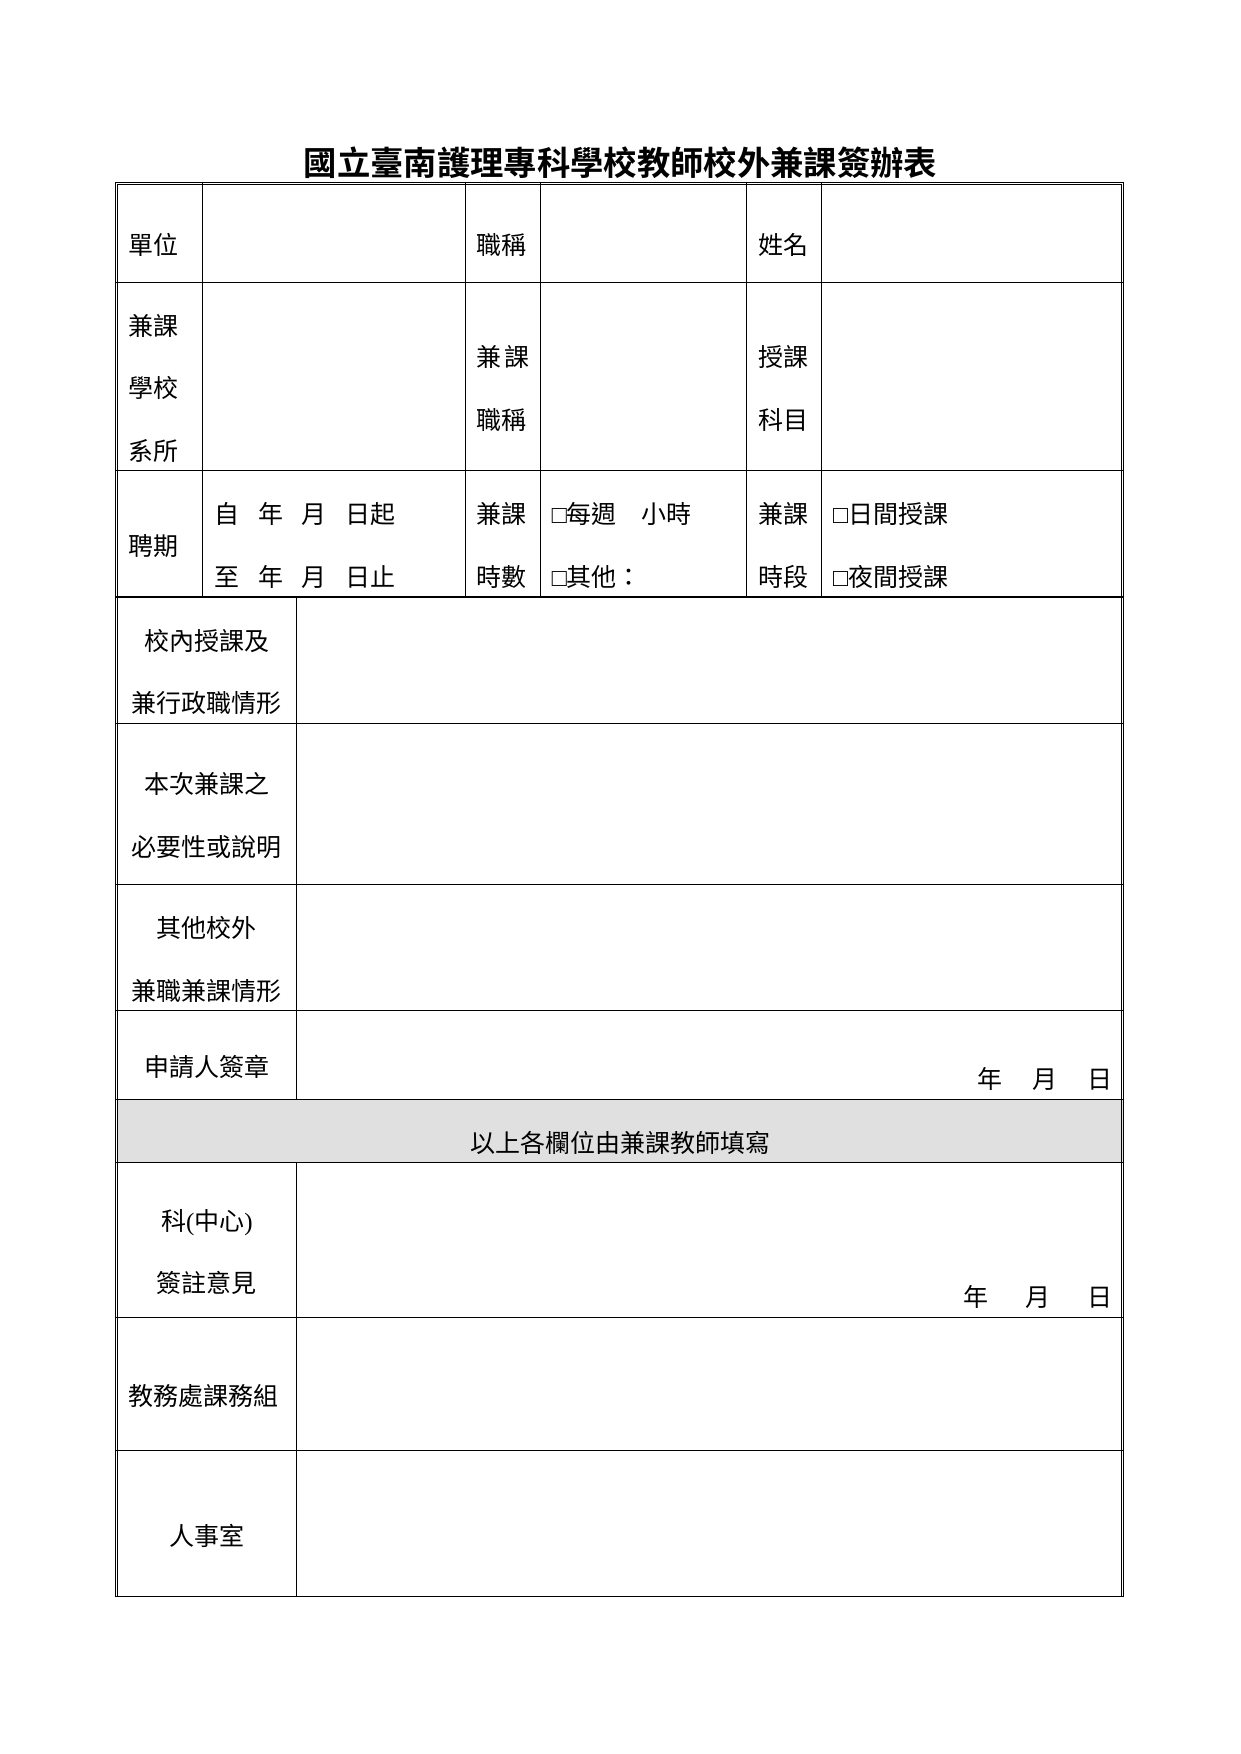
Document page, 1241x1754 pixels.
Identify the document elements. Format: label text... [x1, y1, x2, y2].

table_cell 兼課時數 [466, 471, 540, 596]
table_cell 以上各欄位由兼課教師填寫 [118, 1100, 1121, 1162]
table_cell [541, 283, 746, 470]
table_cell [297, 885, 1121, 1010]
table_cell 科(中心) 簽註意見 [118, 1163, 296, 1317]
table_cell 兼課學校 系所 [118, 283, 202, 470]
table_header [203, 185, 465, 282]
table_cell 本次兼課之 必要性或說明 [118, 724, 296, 884]
table_cell [297, 598, 1121, 722]
table_cell 其他校外 兼職兼課情形 [118, 885, 296, 1010]
text 國立臺南護理專科學校教師校外兼課簽辦表 [118, 119, 1122, 182]
table_cell 申請人簽章 [118, 1011, 296, 1098]
table_cell 人事室 [118, 1451, 296, 1596]
table_cell 聘期 [118, 471, 202, 596]
table_cell 授課科目 [747, 283, 821, 470]
table_cell 校內授課及 兼行政職情形 [118, 598, 296, 722]
table_cell [297, 1451, 1121, 1596]
table_header [541, 185, 746, 282]
table_cell □每週 小時 □其他： [541, 471, 746, 596]
table_cell 兼課時段 [747, 471, 821, 596]
table_cell [297, 1318, 1121, 1450]
table_header 職稱 [466, 185, 540, 282]
table_header 姓名 [747, 185, 821, 282]
table_cell [822, 283, 1121, 470]
table_cell 教務處課務組 [118, 1318, 296, 1450]
table_cell 年 月 日 [297, 1011, 1121, 1098]
table_cell [297, 724, 1121, 884]
table_cell □日間授課 □夜間授課 [822, 471, 1121, 596]
table_cell 自 年 月 日起 至 年 月 日止 [203, 471, 465, 596]
table_header 單位 [118, 185, 202, 282]
table_cell 年 月 日 [297, 1163, 1121, 1317]
table_header [822, 185, 1121, 282]
table_cell 兼課職稱 [466, 283, 540, 470]
table_cell [203, 283, 465, 470]
